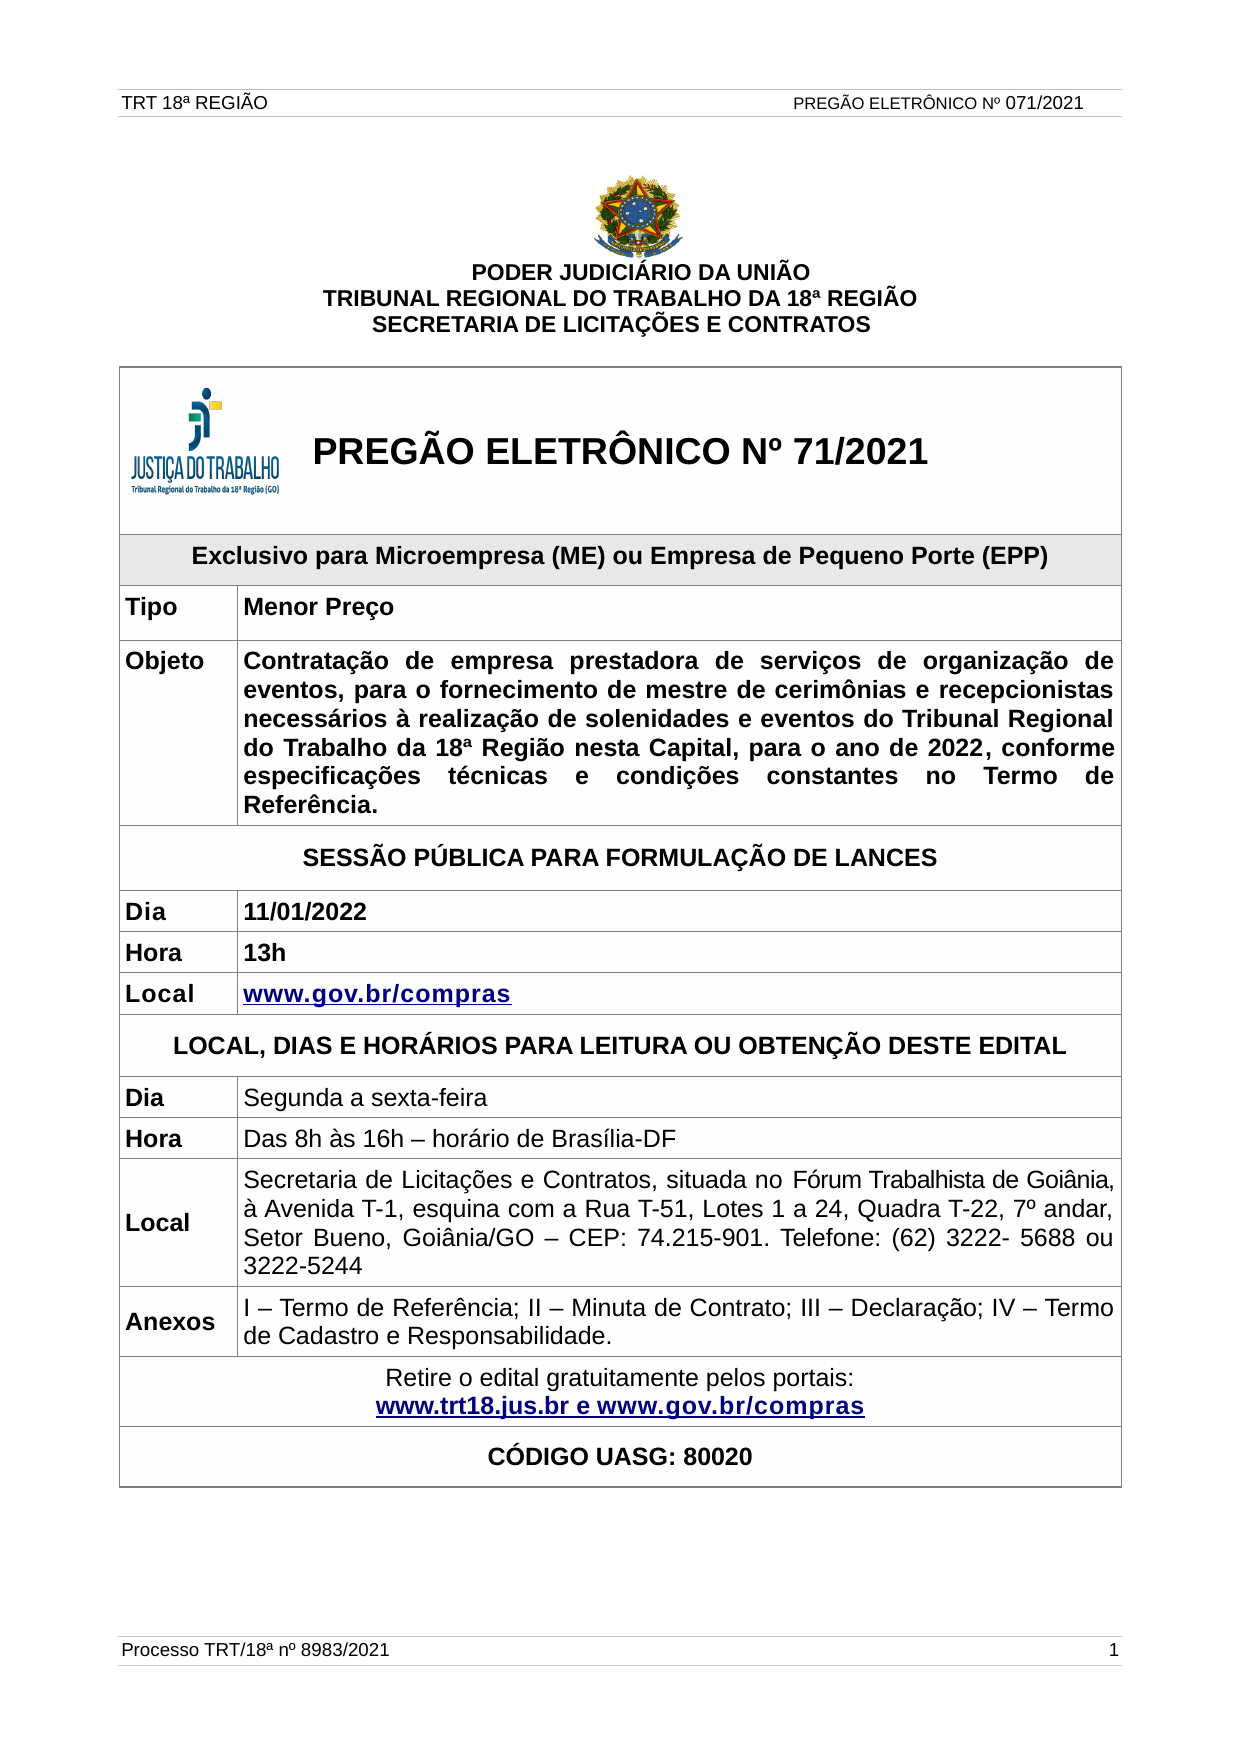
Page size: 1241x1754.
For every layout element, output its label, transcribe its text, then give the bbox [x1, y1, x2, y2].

table_cell Anexos [120, 1287, 237, 1356]
table_cell Tipo [120, 586, 237, 639]
table_cell Objeto [120, 641, 237, 824]
table_cell I – Termo de Referência; II – Minuta de Contrato; III – Declaração; IV – Termo de Cadastro e Responsabilidade. [238, 1287, 1121, 1356]
table_cell www.gov.br/compras [238, 973, 1121, 1013]
table_cell Contratação de empresa prestadora de serviços de organização de eventos, para o fornecimento de mestre de cerimônias e recepcionistas necessários à realização de solenidades e eventos do Tribunal Regional do Trabalho da 18ª Região nesta Capital, para o ano de 2022, conforme especificações técnicas e condições constantes no Termo de Referência. [238, 641, 1121, 824]
table_cell Menor Preço [238, 586, 1121, 639]
table_cell Local [120, 1159, 237, 1286]
text SECRETARIA DE LICITAÇÕES E CONTRATOS [118, 311, 1124, 338]
table_cell 11/01/2022 [238, 891, 1121, 931]
table_cell Hora [120, 1118, 237, 1158]
table_header PREGÃO ELETRÔNICO Nº 71/2021 [120, 368, 1121, 534]
table_cell CÓDIGO UASG: 80020 [120, 1427, 1121, 1486]
table_cell Das 8h às 16h – horário de Brasília-DF [238, 1118, 1121, 1158]
table_cell Local [120, 973, 237, 1013]
table_cell Retire o edital gratuitamente pelos portais: www.trt18.jus.br e www.gov.br/compras [120, 1357, 1121, 1426]
table_cell 13h [238, 932, 1121, 972]
picture [127, 385, 283, 498]
table_cell Hora [120, 932, 237, 972]
table_cell Secretaria de Licitações e Contratos, situada no Fórum Trabalhista de Goiânia, à Avenida T-1, esquina com a Rua T-51, Lotes 1 a 24, Quadra T-22, 7º andar, Setor Bueno, Goiânia/GO – CEP: 74.215-901. Telefone: (62) 3222- 5688 ou 3222-5244 [238, 1159, 1121, 1286]
table_cell Dia [120, 1077, 237, 1117]
table_cell LOCAL, DIAS E HORÁRIOS PARA LEITURA OU OBTENÇÃO DESTE EDITAL [120, 1015, 1121, 1076]
text TRIBUNAL REGIONAL DO TRABALHO DA 18ª REGIÃO [116, 285, 1124, 311]
table_cell Dia [120, 891, 237, 931]
table_cell Exclusivo para Microempresa (ME) ou Empresa de Pequeno Porte (EPP) [120, 535, 1121, 585]
table_cell SESSÃO PÚBLICA PARA FORMULAÇÃO DE LANCES [120, 826, 1121, 890]
table_cell Segunda a sexta-feira [238, 1077, 1121, 1117]
text PODER JUDICIÁRIO DA UNIÃO [160, 258, 1122, 285]
